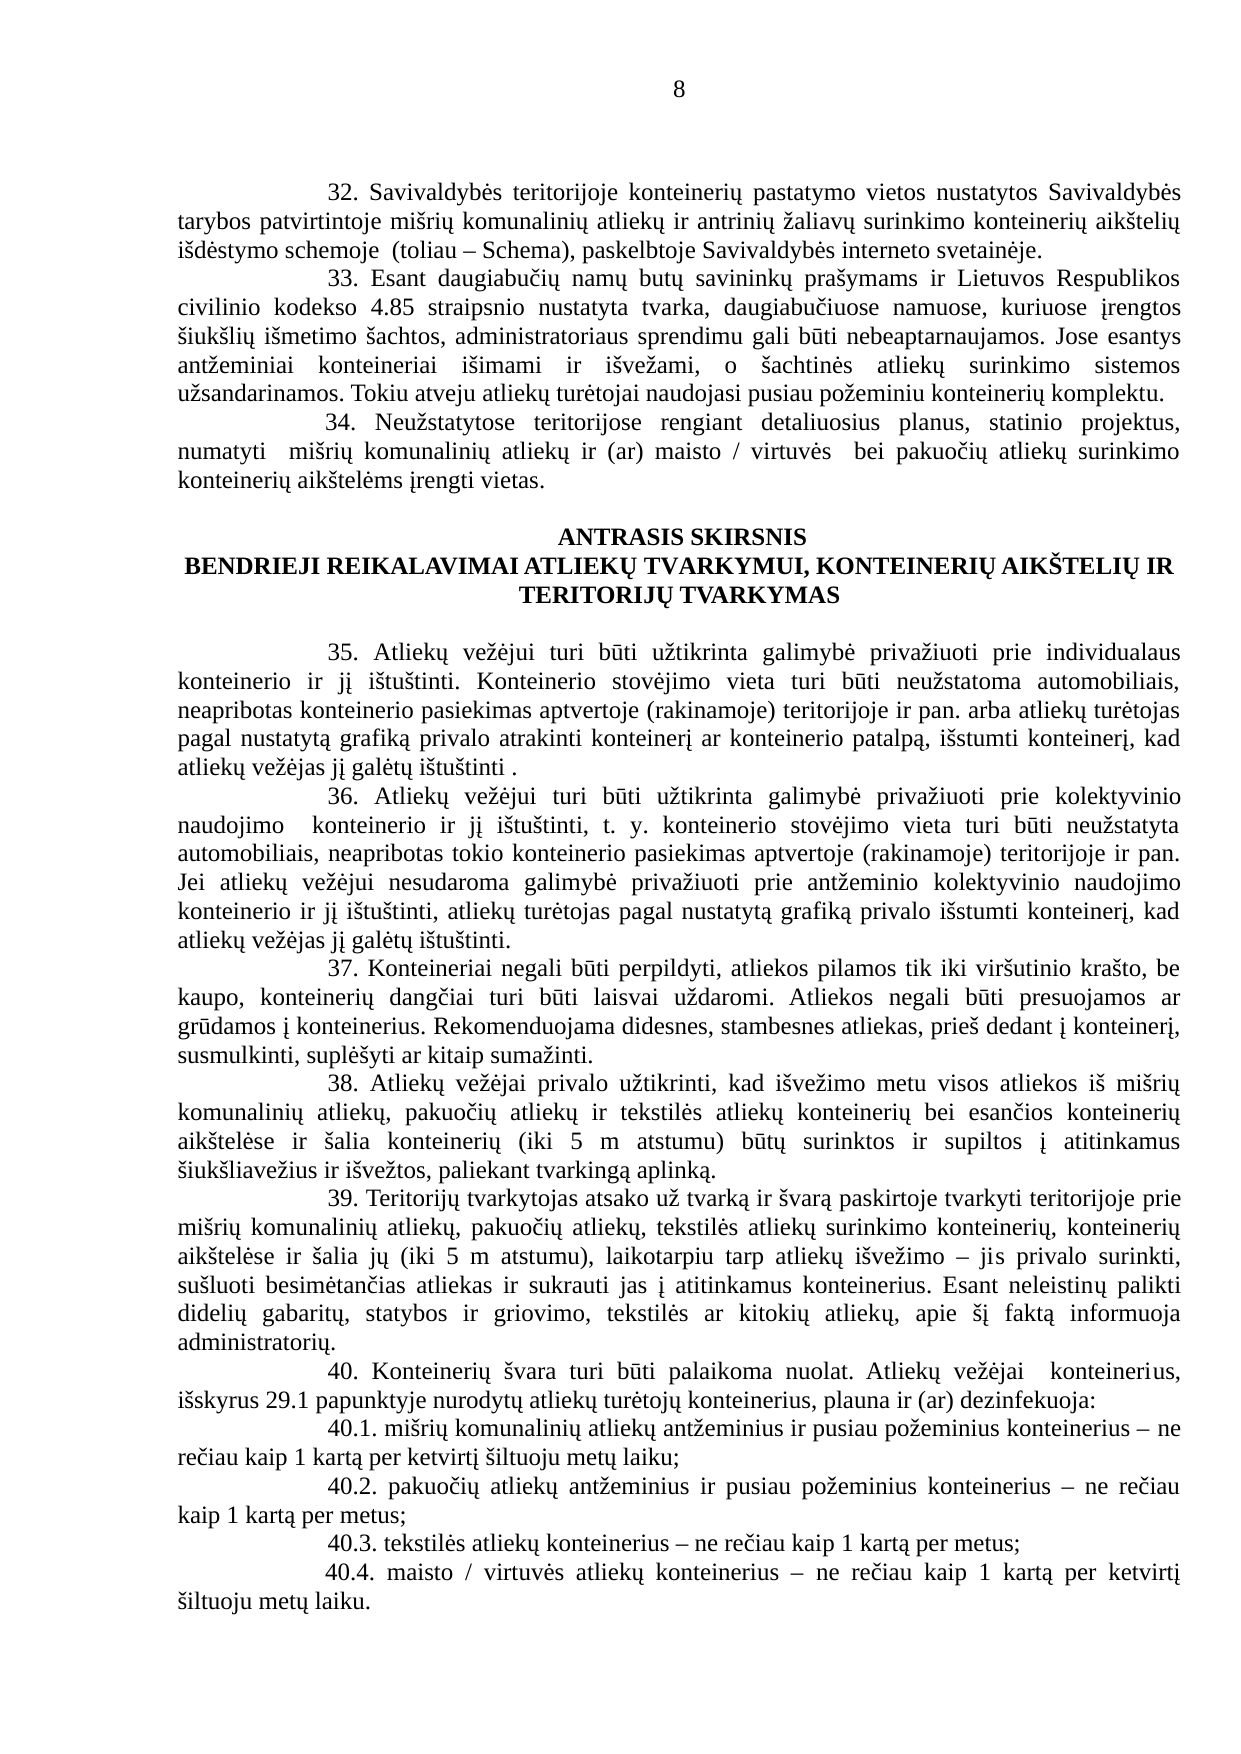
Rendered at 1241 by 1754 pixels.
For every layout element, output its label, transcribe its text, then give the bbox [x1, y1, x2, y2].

text 39. Teritorijų tvarkytojas atsako už tvarką ir švarą paskirtoje tvarkyti teritorijoje prie mišrių komunalinių atliekų, pakuočių atliekų, tekstilės atliekų surinkimo konteinerių, konteinerių aikštelėse ir šalia jų (iki 5 m atstumu), laikotarpiu tarp atliekų išvežimo – jis privalo surinkti, sušluoti besimėtančias atliekas ir sukrauti jas į atitinkamus konteinerius. Esant neleistinų palikti didelių gabaritų, statybos ir griovimo, tekstilės ar kitokių atliekų, apie šį faktą informuoja administratorių. [177, 1183, 1181, 1356]
text 35. Atliekų vežėjui turi būti užtikrinta galimybė privažiuoti prie individualaus konteinerio ir jį ištuštinti. Konteinerio stovėjimo vieta turi būti neužstatoma automobiliais, neapribotas konteinerio pasiekimas aptvertoje (rakinamoje) teritorijoje ir pan. arba atliekų turėtojas pagal nustatytą grafiką privalo atrakinti konteinerį ar konteinerio patalpą, išstumti konteinerį, kad atliekų vežėjas jį galėtų ištuštinti . [177, 637, 1181, 781]
text 40.3. tekstilės atliekų konteinerius – ne rečiau kaip 1 kartą per metus; [177, 1528, 1181, 1557]
subtitle ANTRASIS SKIRSNIS [177, 522, 1181, 551]
text 40.4. maisto / virtuvės atliekų konteinerius – ne rečiau kaip 1 kartą per ketvirtį šiltuoju metų laiku. [177, 1557, 1181, 1615]
text 40.1. mišrių komunalinių atliekų antžeminius ir pusiau požeminius konteinerius – ne rečiau kaip 1 kartą per ketvirtį šiltuoju metų laiku; [177, 1413, 1181, 1471]
text 38. Atliekų vežėjai privalo užtikrinti, kad išvežimo metu visos atliekos iš mišrių komunalinių atliekų, pakuočių atliekų ir tekstilės atliekų konteinerių bei esančios konteinerių aikštelėse ir šalia konteinerių (iki 5 m atstumu) būtų surinktos ir supiltos į atitinkamus šiukšliavežius ir išvežtos, paliekant tvarkingą aplinką. [177, 1068, 1181, 1183]
text 34. Neužstatytose teritorijose rengiant detaliuosius planus, statinio projektus, numatyti mišrių komunalinių atliekų ir (ar) maisto / virtuvės bei pakuočių atliekų surinkimo konteinerių aikštelėms įrengti vietas. [177, 407, 1181, 493]
text 33. Esant daugiabučių namų butų savininkų prašymams ir Lietuvos Respublikos civilinio kodekso 4.85 straipsnio nustatyta tvarka, daugiabučiuose namuose, kuriuose įrengtos šiukšlių išmetimo šachtos, administratoriaus sprendimu gali būti nebeaptarnaujamos. Jose esantys antžeminiai konteineriai išimami ir išvežami, o šachtinės atliekų surinkimo sistemos užsandarinamos. Tokiu atveju atliekų turėtojai naudojasi pusiau požeminiu konteinerių komplektu. [177, 263, 1181, 407]
text 40. Konteinerių švara turi būti palaikoma nuolat. Atliekų vežėjai konteinerius, išskyrus 29.1 papunktyje nurodytų atliekų turėtojų konteinerius, plauna ir (ar) dezinfekuoja: [177, 1356, 1181, 1413]
text 37. Konteineriai negali būti perpildyti, atliekos pilamos tik iki viršutinio krašto, be kaupo, konteinerių dangčiai turi būti laisvai uždaromi. Atliekos negali būti presuojamos ar grūdamos į konteinerius. Rekomenduojama didesnes, stambesnes atliekas, prieš dedant į konteinerį, susmulkinti, suplėšyti ar kitaip sumažinti. [177, 953, 1181, 1068]
text 32. Savivaldybės teritorijoje konteinerių pastatymo vietos nustatytos Savivaldybės tarybos patvirtintoje mišrių komunalinių atliekų ir antrinių žaliavų surinkimo konteinerių aikštelių išdėstymo schemoje (toliau – Schema), paskelbtoje Savivaldybės interneto svetainėje. [177, 177, 1181, 263]
subtitle BENDRIEJI REIKALAVIMAI ATLIEKŲ TVARKYMUI, KONTEINERIŲ AIKŠTELIŲ IR TERITORIJŲ TVARKYMAS [177, 551, 1181, 608]
text 36. Atliekų vežėjui turi būti užtikrinta galimybė privažiuoti prie kolektyvinio naudojimo konteinerio ir jį ištuštinti, t. y. konteinerio stovėjimo vieta turi būti neužstatyta automobiliais, neapribotas tokio konteinerio pasiekimas aptvertoje (rakinamoje) teritorijoje ir pan. Jei atliekų vežėjui nesudaroma galimybė privažiuoti prie antžeminio kolektyvinio naudojimo konteinerio ir jį ištuštinti, atliekų turėtojas pagal nustatytą grafiką privalo išstumti konteinerį, kad atliekų vežėjas jį galėtų ištuštinti. [177, 781, 1181, 953]
text 40.2. pakuočių atliekų antžeminius ir pusiau požeminius konteinerius – ne rečiau kaip 1 kartą per metus; [177, 1471, 1181, 1528]
